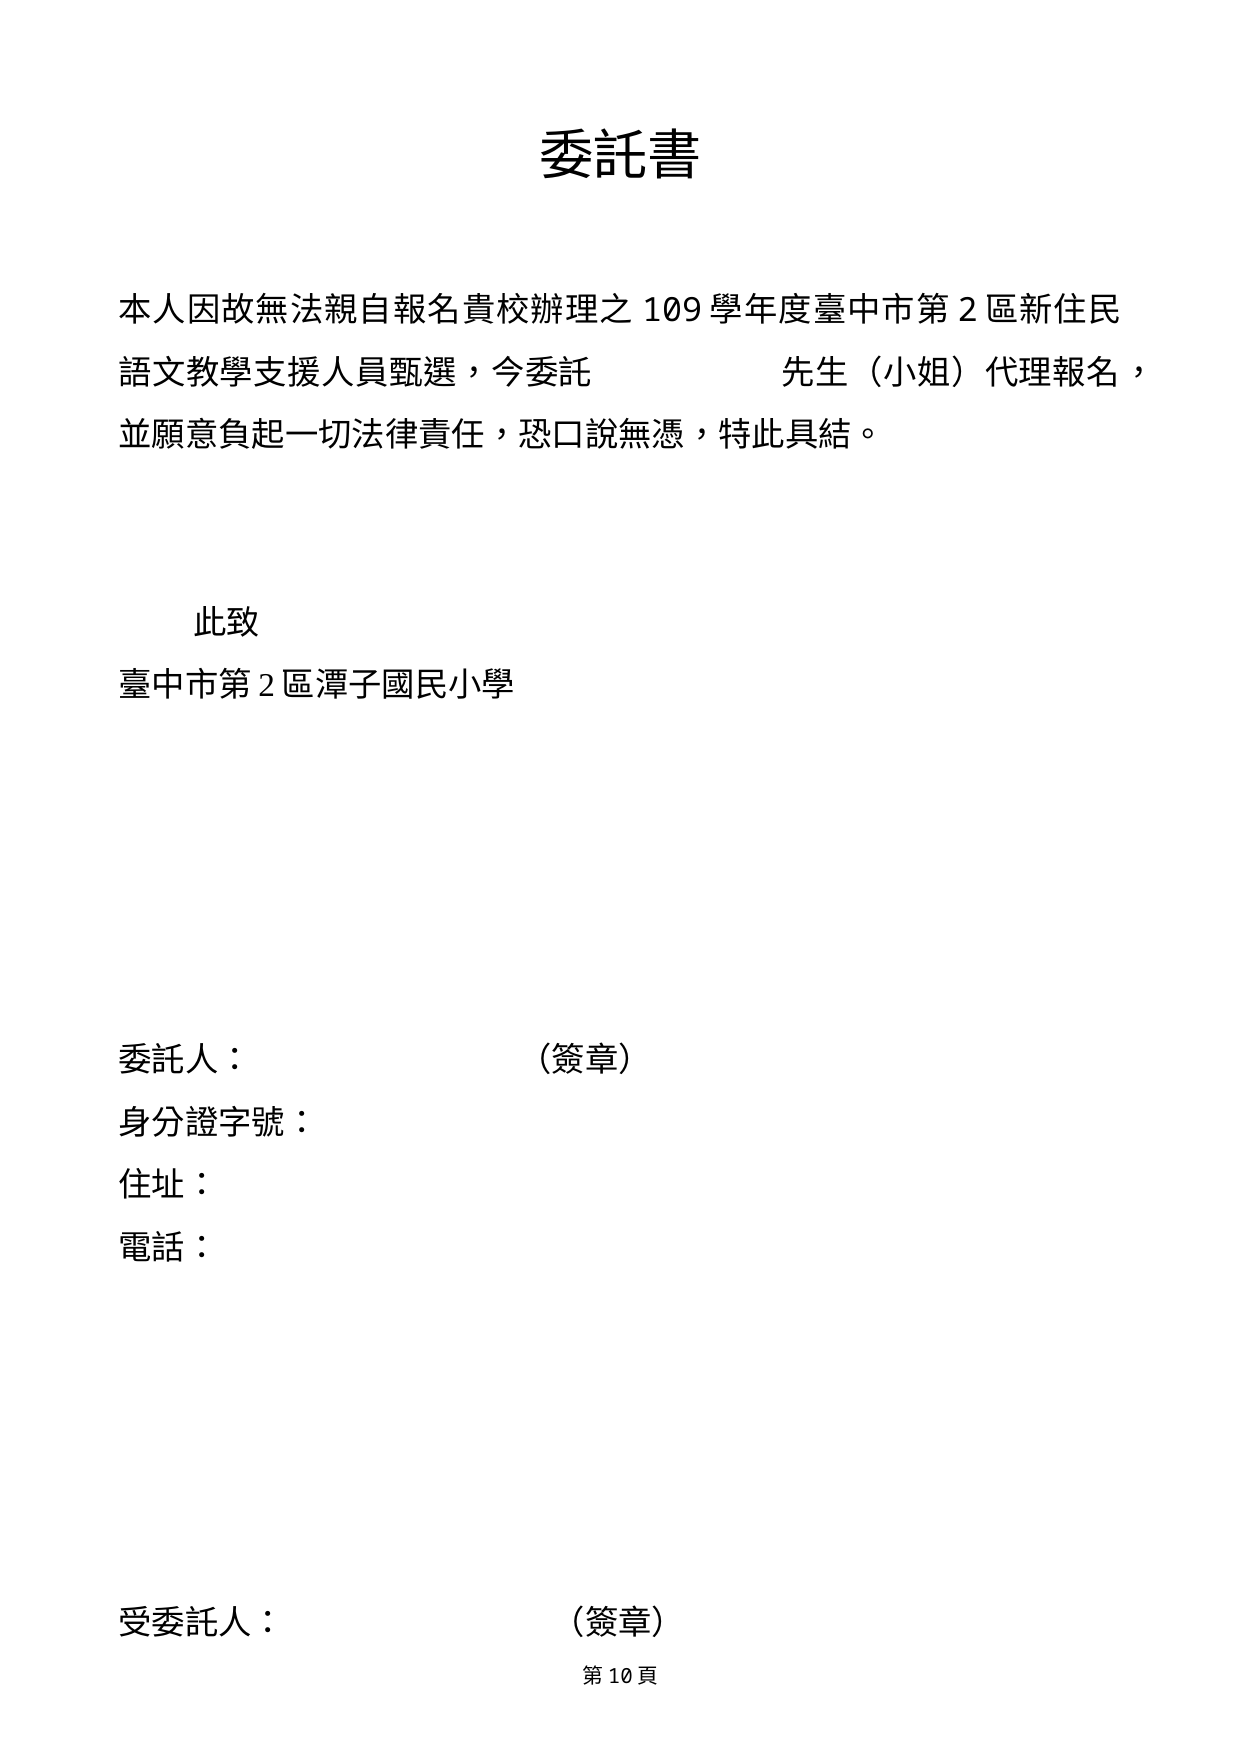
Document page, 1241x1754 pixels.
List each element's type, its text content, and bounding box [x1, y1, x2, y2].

text 受委託人： （簽章） [118, 1578, 1122, 1641]
text 身分證字號： [118, 1078, 1122, 1141]
text 臺中市第2區潭子國民小學 [118, 641, 1122, 703]
text 委託人： （簽章） [118, 1016, 1122, 1078]
text 此致 [118, 578, 1122, 641]
text 住址： [118, 1141, 1122, 1203]
text 本人因故無法親自報名貴校辦理之109學年度臺中市第2區新住民語文教學支援人員甄選，今委託 先生（小姐）代理報名，並願意負起一切法律責任，恐口說無憑，特此具結。 [118, 266, 1122, 453]
text 電話： [118, 1203, 1122, 1266]
text 委託書 [118, 78, 1122, 203]
